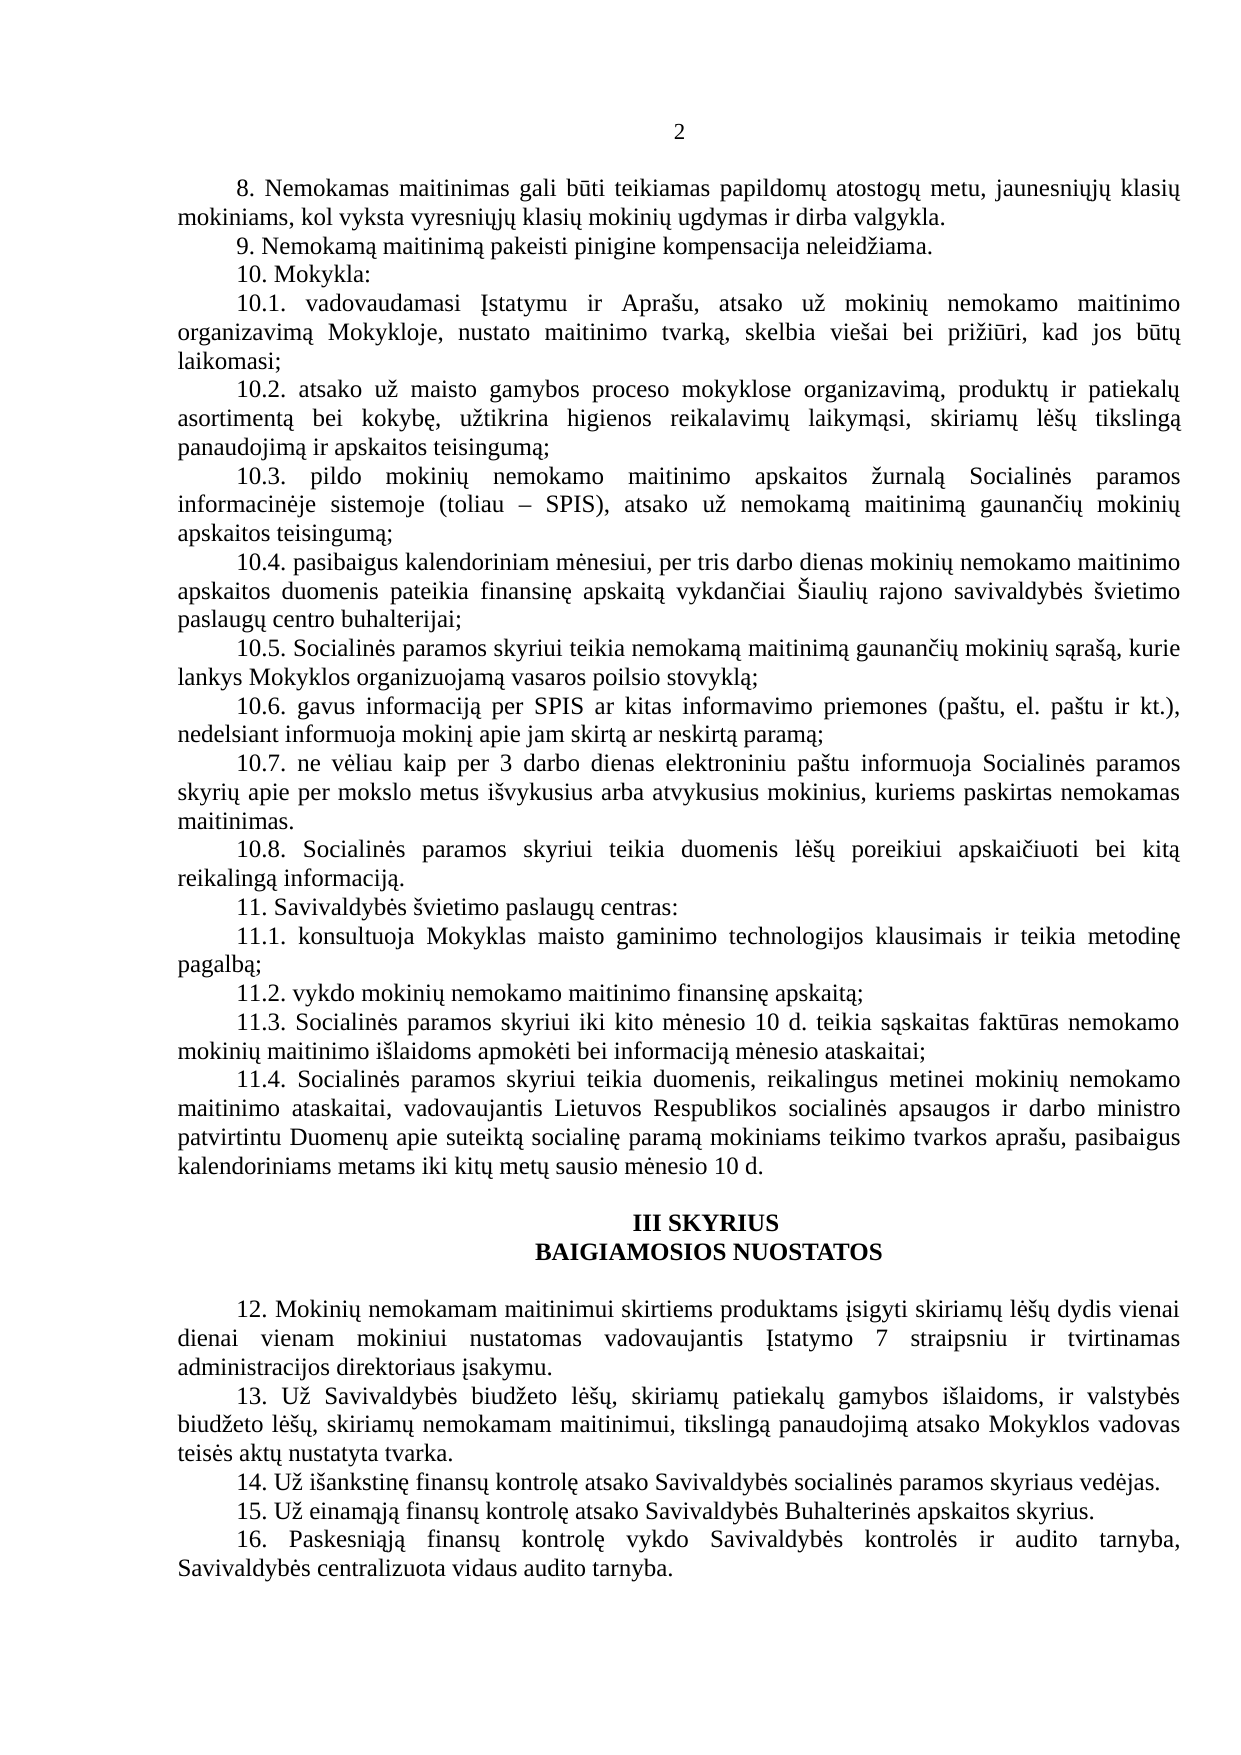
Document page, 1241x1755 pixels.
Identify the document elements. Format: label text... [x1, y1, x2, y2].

text 10.6. gavus informaciją per SPIS ar kitas informavimo priemones (paštu, el. paštu ir kt.), nedelsiant informuoja mokinį apie jam skirtą ar neskirtą paramą; [177, 691, 1181, 748]
text 8. Nemokamas maitinimas gali būti teikiamas papildomų atostogų metu, jaunesniųjų klasių mokiniams, kol vyksta vyresniųjų klasių mokinių ugdymas ir dirba valgykla. [177, 173, 1181, 231]
text 15. Už einamąją finansų kontrolę atsako Savivaldybės Buhalterinės apskaitos skyrius. [177, 1496, 1181, 1524]
text 12. Mokinių nemokamam maitinimui skirtiems produktams įsigyti skiriamų lėšų dydis vienai dienai vienam mokiniui nustatomas vadovaujantis Įstatymo 7 straipsniu ir tvirtinamas administracijos direktoriaus įsakymu. [177, 1294, 1181, 1381]
text 11.4. Socialinės paramos skyriui teikia duomenis, reikalingus metinei mokinių nemokamo maitinimo ataskaitai, vadovaujantis Lietuvos Respublikos socialinės apsaugos ir darbo ministro patvirtintu Duomenų apie suteiktą socialinę paramą mokiniams teikimo tvarkos aprašu, pasibaigus kalendoriniams metams iki kitų metų sausio mėnesio 10 d. [177, 1064, 1181, 1179]
text 11. Savivaldybės švietimo paslaugų centras: [177, 892, 1181, 921]
text 10.1. vadovaudamasi Įstatymu ir Aprašu, atsako už mokinių nemokamo maitinimo organizavimą Mokykloje, nustato maitinimo tvarką, skelbia viešai bei prižiūri, kad jos būtų laikomasi; [177, 288, 1181, 374]
text 11.3. Socialinės paramos skyriui iki kito mėnesio 10 d. teikia sąskaitas faktūras nemokamo mokinių maitinimo išlaidoms apmokėti bei informaciją mėnesio ataskaitai; [177, 1007, 1181, 1064]
text 10.4. pasibaigus kalendoriniam mėnesiui, per tris darbo dienas mokinių nemokamo maitinimo apskaitos duomenis pateikia finansinę apskaitą vykdančiai Šiaulių rajono savivaldybės švietimo paslaugų centro buhalterijai; [177, 547, 1181, 633]
text 11.2. vykdo mokinių nemokamo maitinimo finansinę apskaitą; [177, 978, 1181, 1007]
text 16. Paskesniąją finansų kontrolę vykdo Savivaldybės kontrolės ir audito tarnyba, Savivaldybės centralizuota vidaus audito tarnyba. [177, 1524, 1181, 1582]
text 10.2. atsako už maisto gamybos proceso mokyklose organizavimą, produktų ir patiekalų asortimentą bei kokybę, užtikrina higienos reikalavimų laikymąsi, skiriamų lėšų tikslingą panaudojimą ir apskaitos teisingumą; [177, 374, 1181, 461]
text 10. Mokykla: [177, 259, 1181, 288]
text 9. Nemokamą maitinimą pakeisti pinigine kompensacija neleidžiama. [177, 231, 1181, 259]
text III SKYRIUS [177, 1208, 1181, 1237]
text 13. Už Savivaldybės biudžeto lėšų, skiriamų patiekalų gamybos išlaidoms, ir valstybės biudžeto lėšų, skiriamų nemokamam maitinimui, tikslingą panaudojimą atsako Mokyklos vadovas teisės aktų nustatyta tvarka. [177, 1381, 1181, 1467]
text 10.8. Socialinės paramos skyriui teikia duomenis lėšų poreikiui apskaičiuoti bei kitą reikalingą informaciją. [177, 834, 1181, 892]
text BAIGIAMOSIOS NUOSTATOS [177, 1237, 1181, 1266]
text 10.7. ne vėliau kaip per 3 darbo dienas elektroniniu paštu informuoja Socialinės paramos skyrių apie per mokslo metus išvykusius arba atvykusius mokinius, kuriems paskirtas nemokamas maitinimas. [177, 748, 1181, 834]
text 10.3. pildo mokinių nemokamo maitinimo apskaitos žurnalą Socialinės paramos informacinėje sistemoje (toliau – SPIS), atsako už nemokamą maitinimą gaunančių mokinių apskaitos teisingumą; [177, 461, 1181, 547]
text 14. Už išankstinę finansų kontrolę atsako Savivaldybės socialinės paramos skyriaus vedėjas. [177, 1467, 1181, 1496]
text 11.1. konsultuoja Mokyklas maisto gaminimo technologijos klausimais ir teikia metodinę pagalbą; [177, 921, 1181, 978]
text 10.5. Socialinės paramos skyriui teikia nemokamą maitinimą gaunančių mokinių sąrašą, kurie lankys Mokyklos organizuojamą vasaros poilsio stovyklą; [177, 633, 1181, 691]
